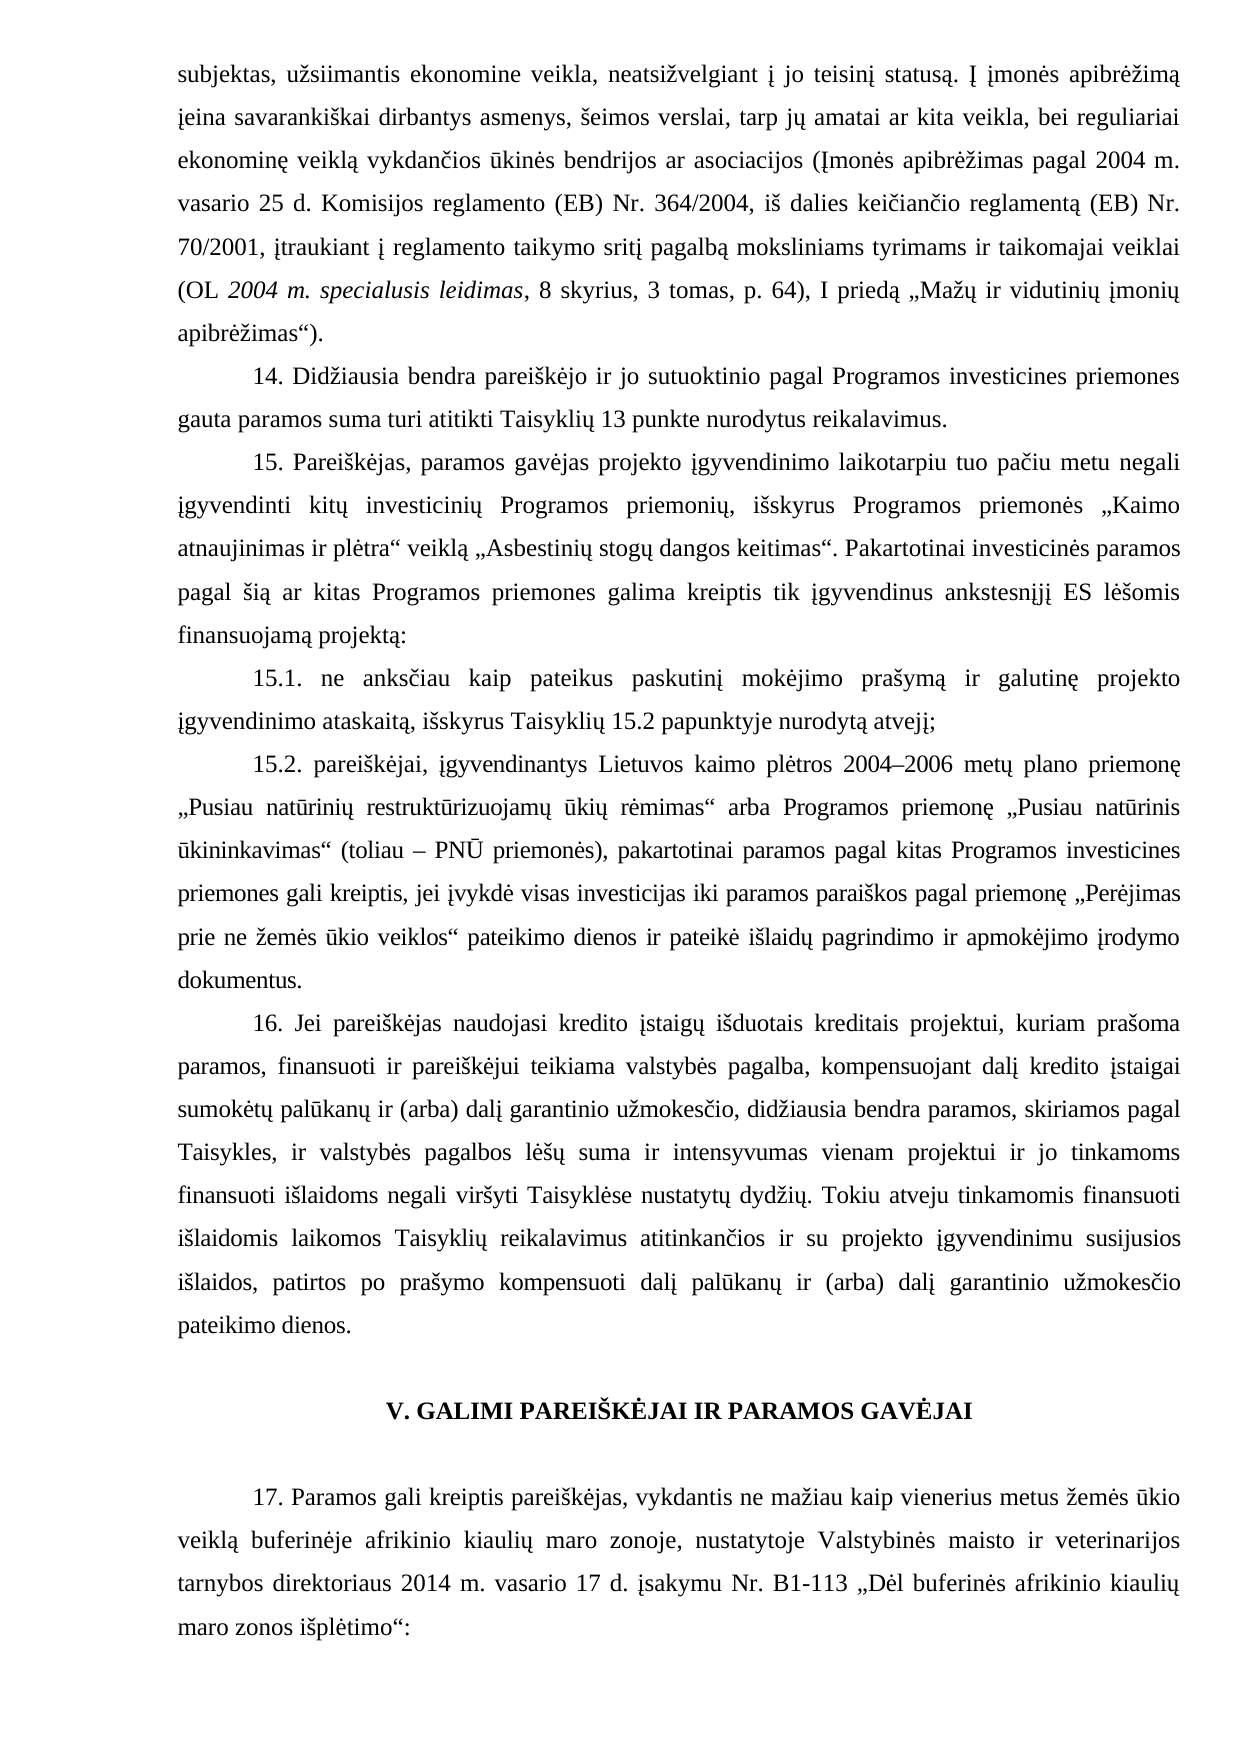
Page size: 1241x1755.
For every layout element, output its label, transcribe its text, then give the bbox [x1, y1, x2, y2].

text 17. Paramos gali kreiptis pareiškėjas, vykdantis ne mažiau kaip vienerius metus žemės ūkio veiklą buferinėje afrikinio kiaulių maro zonoje, nustatytoje Valstybinės maisto ir veterinarijos tarnybos direktoriaus 2014 m. vasario 17 d. įsakymu Nr. B1-113 „Dėl buferinės afrikinio kiaulių maro zonos išplėtimo“: [177, 1482, 1181, 1640]
text 14. Didžiausia bendra pareiškėjo ir jo sutuoktinio pagal Programos investicines priemones gauta paramos suma turi atitikti Taisyklių 13 punkte nurodytus reikalavimus. [177, 361, 1181, 433]
text 15.2. pareiškėjai, įgyvendinantys Lietuvos kaimo plėtros 2004–2006 metų plano priemonę „Pusiau natūrinių restruktūrizuojamų ūkių rėmimas“ arba Programos priemonę „Pusiau natūrinis ūkininkavimas“ (toliau – PNŪ priemonės), pakartotinai paramos pagal kitas Programos investicines priemones gali kreiptis, jei įvykdė visas investicijas iki paramos paraiškos pagal priemonę „Perėjimas prie ne žemės ūkio veiklos“ pateikimo dienos ir pateikė išlaidų pagrindimo ir apmokėjimo įrodymo dokumentus. [177, 749, 1181, 993]
text 16. Jei pareiškėjas naudojasi kredito įstaigų išduotais kreditais projektui, kuriam prašoma paramos, finansuoti ir pareiškėjui teikiama valstybės pagalba, kompensuojant dalį kredito įstaigai sumokėtų palūkanų ir (arba) dalį garantinio užmokesčio, didžiausia bendra paramos, skiriamos pagal Taisykles, ir valstybės pagalbos lėšų suma ir intensyvumas vienam projektui ir jo tinkamoms finansuoti išlaidoms negali viršyti Taisyklėse nustatytų dydžių. Tokiu atveju tinkamomis finansuoti išlaidomis laikomos Taisyklių reikalavimus atitinkančios ir su projekto įgyvendinimu susijusios išlaidos, patirtos po prašymo kompensuoti dalį palūkanų ir (arba) dalį garantinio užmokesčio pateikimo dienos. [177, 1008, 1181, 1338]
text V. GALIMI PAREIŠKĖJAI IR PARAMOS GAVĖJAI [177, 1396, 1181, 1425]
text subjektas, užsiimantis ekonomine veikla, neatsižvelgiant į jo teisinį statusą. Į įmonės apibrėžimą įeina savarankiškai dirbantys asmenys, šeimos verslai, tarp jų amatai ar kita veikla, bei reguliariai ekonominę veiklą vykdančios ūkinės bendrijos ar asociacijos (Įmonės apibrėžimas pagal 2004 m. vasario 25 d. Komisijos reglamento (EB) Nr. 364/2004, iš dalies keičiančio reglamentą (EB) Nr. 70/2001, įtraukiant į reglamento taikymo sritį pagalbą moksliniams tyrimams ir taikomajai veiklai (OL 2004 m. specialusis leidimas, 8 skyrius, 3 tomas, p. 64), I priedą „Mažų ir vidutinių įmonių apibrėžimas“). [177, 59, 1181, 347]
text 15. Pareiškėjas, paramos gavėjas projekto įgyvendinimo laikotarpiu tuo pačiu metu negali įgyvendinti kitų investicinių Programos priemonių, išskyrus Programos priemonės „Kaimo atnaujinimas ir plėtra“ veiklą „Asbestinių stogų dangos keitimas“. Pakartotinai investicinės paramos pagal šią ar kitas Programos priemones galima kreiptis tik įgyvendinus ankstesnįjį ES lėšomis finansuojamą projektą: [177, 447, 1181, 648]
text 15.1. ne anksčiau kaip pateikus paskutinį mokėjimo prašymą ir galutinę projekto įgyvendinimo ataskaitą, išskyrus Taisyklių 15.2 papunktyje nurodytą atvejį; [177, 663, 1181, 735]
